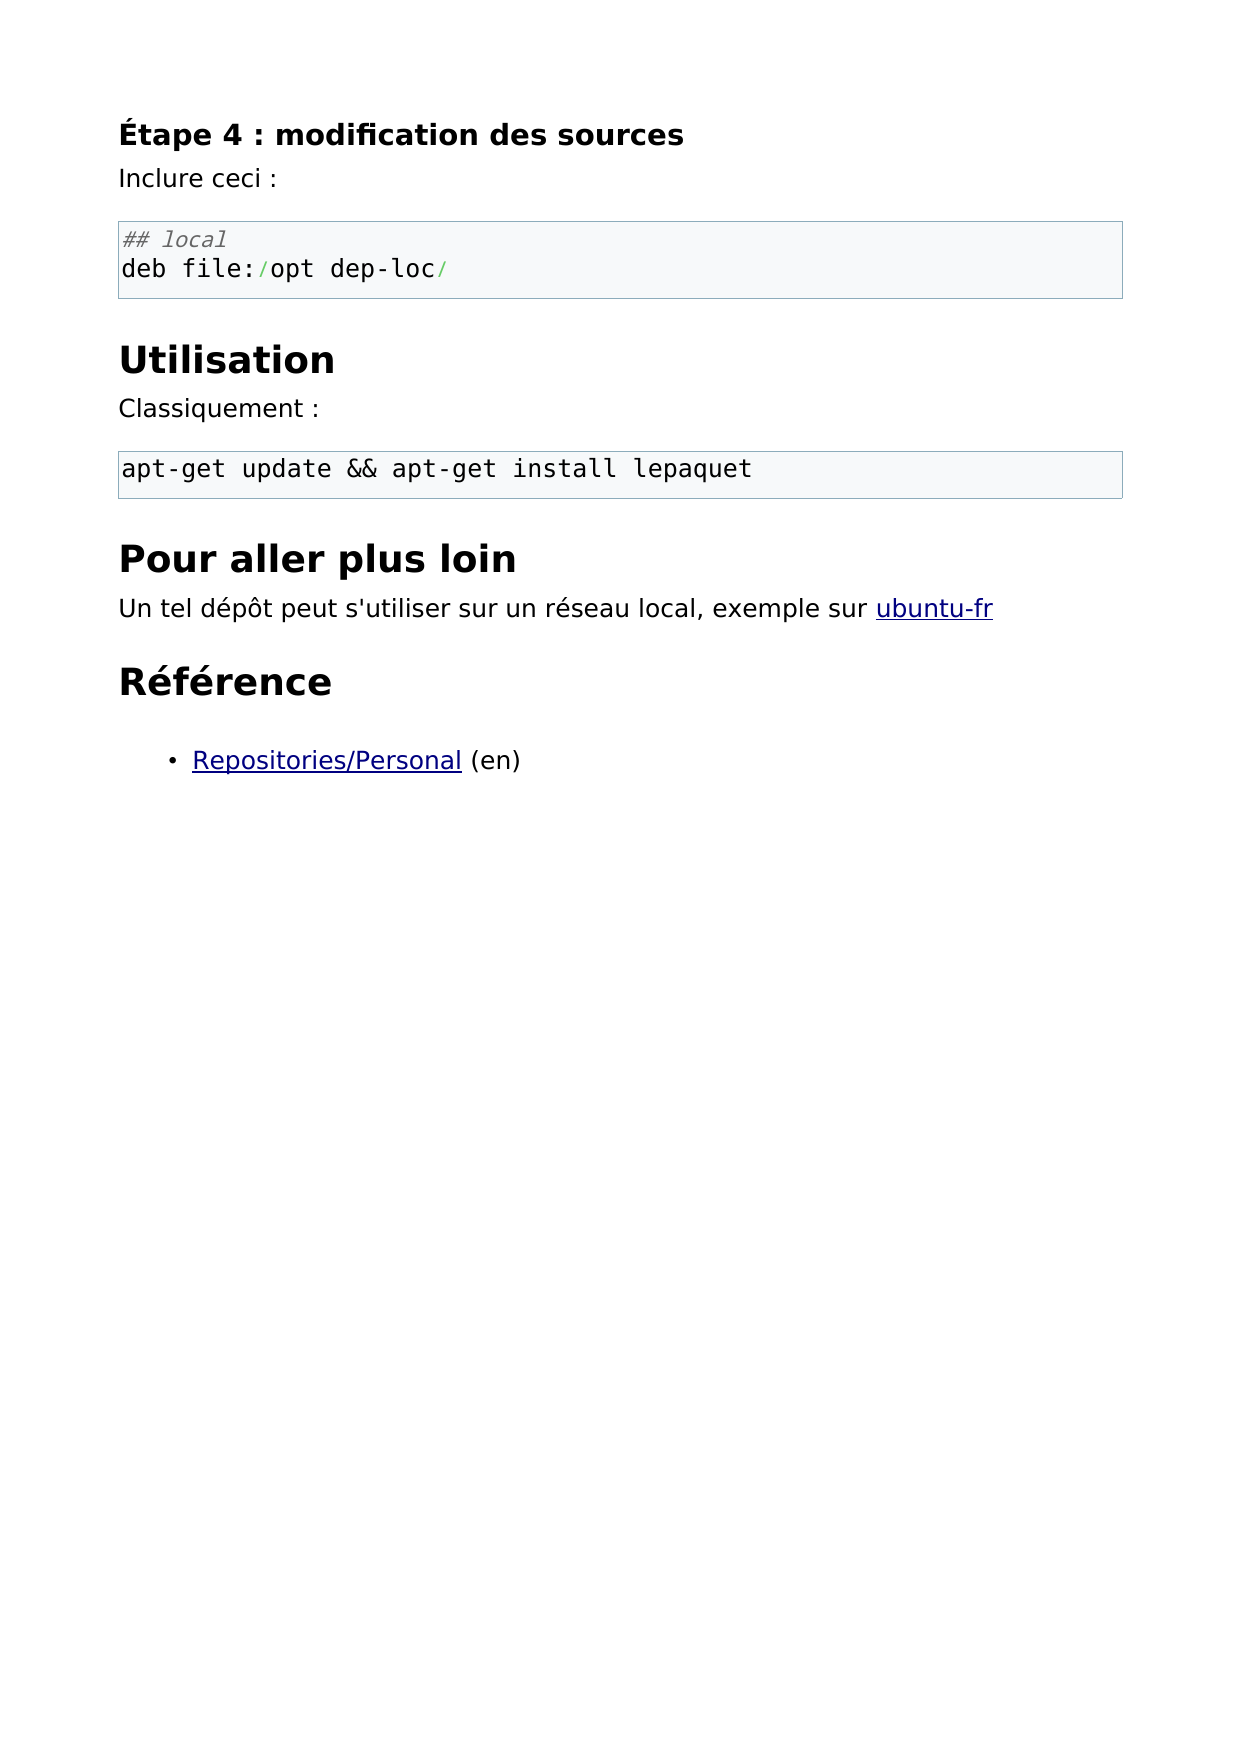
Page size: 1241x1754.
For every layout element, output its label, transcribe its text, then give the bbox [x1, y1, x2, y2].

text Inclure ceci : [118, 164, 1122, 194]
subtitle Utilisation [118, 338, 1122, 382]
subtitle Étape 4 : modification des sources [118, 118, 1122, 152]
list Repositories/Personal (en) [177, 746, 1122, 775]
subtitle Pour aller plus loin [118, 538, 1122, 581]
table_header apt-get update && apt-get install lepaquet [119, 452, 1122, 498]
subtitle Référence [118, 660, 1122, 704]
text Un tel dépôt peut s'utiliser sur un réseau local, exemple sur ubuntu-fr [118, 594, 1122, 623]
table_header ## local deb file:/opt dep-loc/ [119, 222, 1122, 298]
text Classiquement : [118, 394, 1122, 423]
